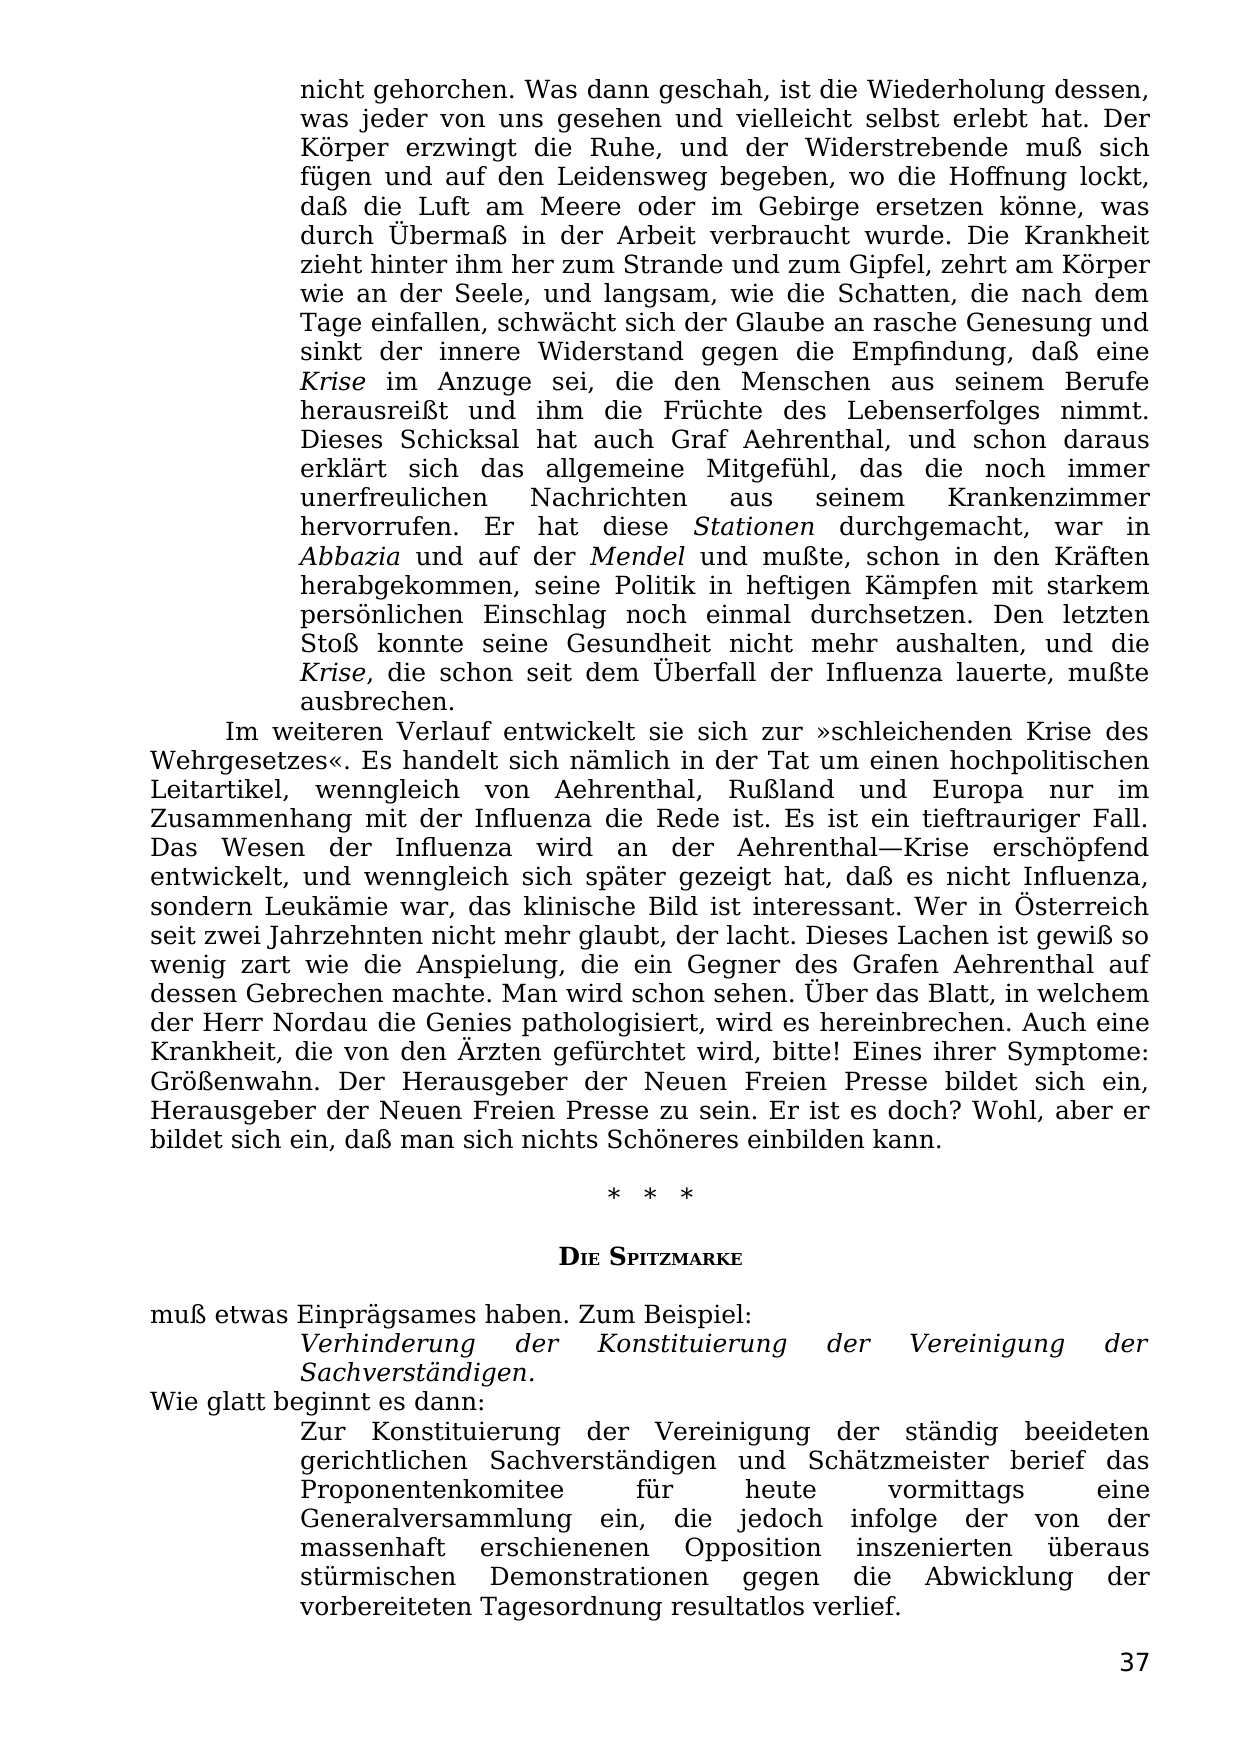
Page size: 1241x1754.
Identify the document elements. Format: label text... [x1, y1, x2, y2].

text nicht gehorchen. Was dann geschah, ist die Wiederholung dessen, was jeder von uns gesehen und vielleicht selbst erlebt hat. Der Körper erzwingt die Ruhe, und der Widerstrebende muß sich fügen und auf den Leidensweg begeben, wo die Hoffnung lockt, daß die Luft am Meere oder im Gebirge ersetzen könne, was durch Übermaß in der Arbeit verbraucht wurde. Die Krankheit zieht hinter ihm her zum Strande und zum Gipfel, zehrt am Körper wie an der Seele, und langsam, wie die Schatten, die nach dem Tage einfallen, schwächt sich der Glaube an rasche Genesung und sinkt der innere Widerstand gegen die Empfindung, daß eine Krise im Anzuge sei, die den Menschen aus seinem Berufe herausreißt und ihm die Früchte des Lebenserfolges nimmt. Dieses Schicksal hat auch Graf Aehrenthal, und schon daraus erklärt sich das allgemeine Mitgefühl, das die noch immer unerfreulichen Nachrichten aus seinem Krankenzimmer hervorrufen. Er hat diese Stationen durchgemacht, war in Abbazia und auf der Mendel und mußte, schon in den Kräften herabgekommen, seine Politik in heftigen Kämpfen mit starkem persönlichen Einschlag noch einmal durchsetzen. Den letzten Stoß konnte seine Gesundheit nicht mehr aushalten, und die Krise, die schon seit dem Überfall der Influenza lauerte, mußte ausbrechen. [300, 75, 1151, 717]
text muß etwas Einprägsames haben. Zum Beispiel: [150, 1300, 1151, 1329]
text Verhinderung der Konstituierung der Vereinigung der Sachverständigen. [300, 1329, 1151, 1387]
text Im weiteren Verlauf entwickelt sie sich zur »schleichenden Krise des Wehrgesetzes«. Es handelt sich nämlich in der Tat um einen hochpolitischen Leitartikel, wenngleich von Aehrenthal, Rußland und Europa nur im Zusammenhang mit der Influenza die Rede ist. Es ist ein tieftrauriger Fall. Das Wesen der Influenza wird an der Aehrenthal—Krise erschöpfend entwickelt, und wenngleich sich später gezeigt hat, daß es nicht Influenza, sondern Leukämie war, das klinische Bild ist interessant. Wer in Österreich seit zwei Jahrzehnten nicht mehr glaubt, der lacht. Dieses Lachen ist gewiß so wenig zart wie die Anspielung, die ein Gegner des Grafen Aehrenthal auf dessen Gebrechen machte. Man wird schon sehen. Über das Blatt, in welchem der Herr Nordau die Genies pathologisiert, wird es hereinbrechen. Auch eine Krankheit, die von den Ärzten gefürchtet wird, bitte! Eines ihrer Symptome: Größenwahn. Der Herausgeber der Neuen Freien Presse bildet sich ein, Herausgeber der Neuen Freien Presse zu sein. Er ist es doch? Wohl, aber er bildet sich ein, daß man sich nichts Schöneres einbilden kann. [150, 717, 1151, 1154]
text * * * [150, 1183, 1151, 1212]
text Zur Konstituierung der Vereinigung der ständig beeideten gerichtlichen Sachverständigen und Schätzmeister berief das Proponentenkomitee für heute vormittags eine Generalversammlung ein, die jedoch infolge der von der massenhaft erschienenen Opposition inszenierten überaus stürmischen Demonstrationen gegen die Abwicklung der vorbereiteten Tagesordnung resultatlos verlief. [300, 1417, 1151, 1621]
text Die Spitzmarke [150, 1212, 1151, 1271]
text Wie glatt beginnt es dann: [150, 1387, 1151, 1417]
